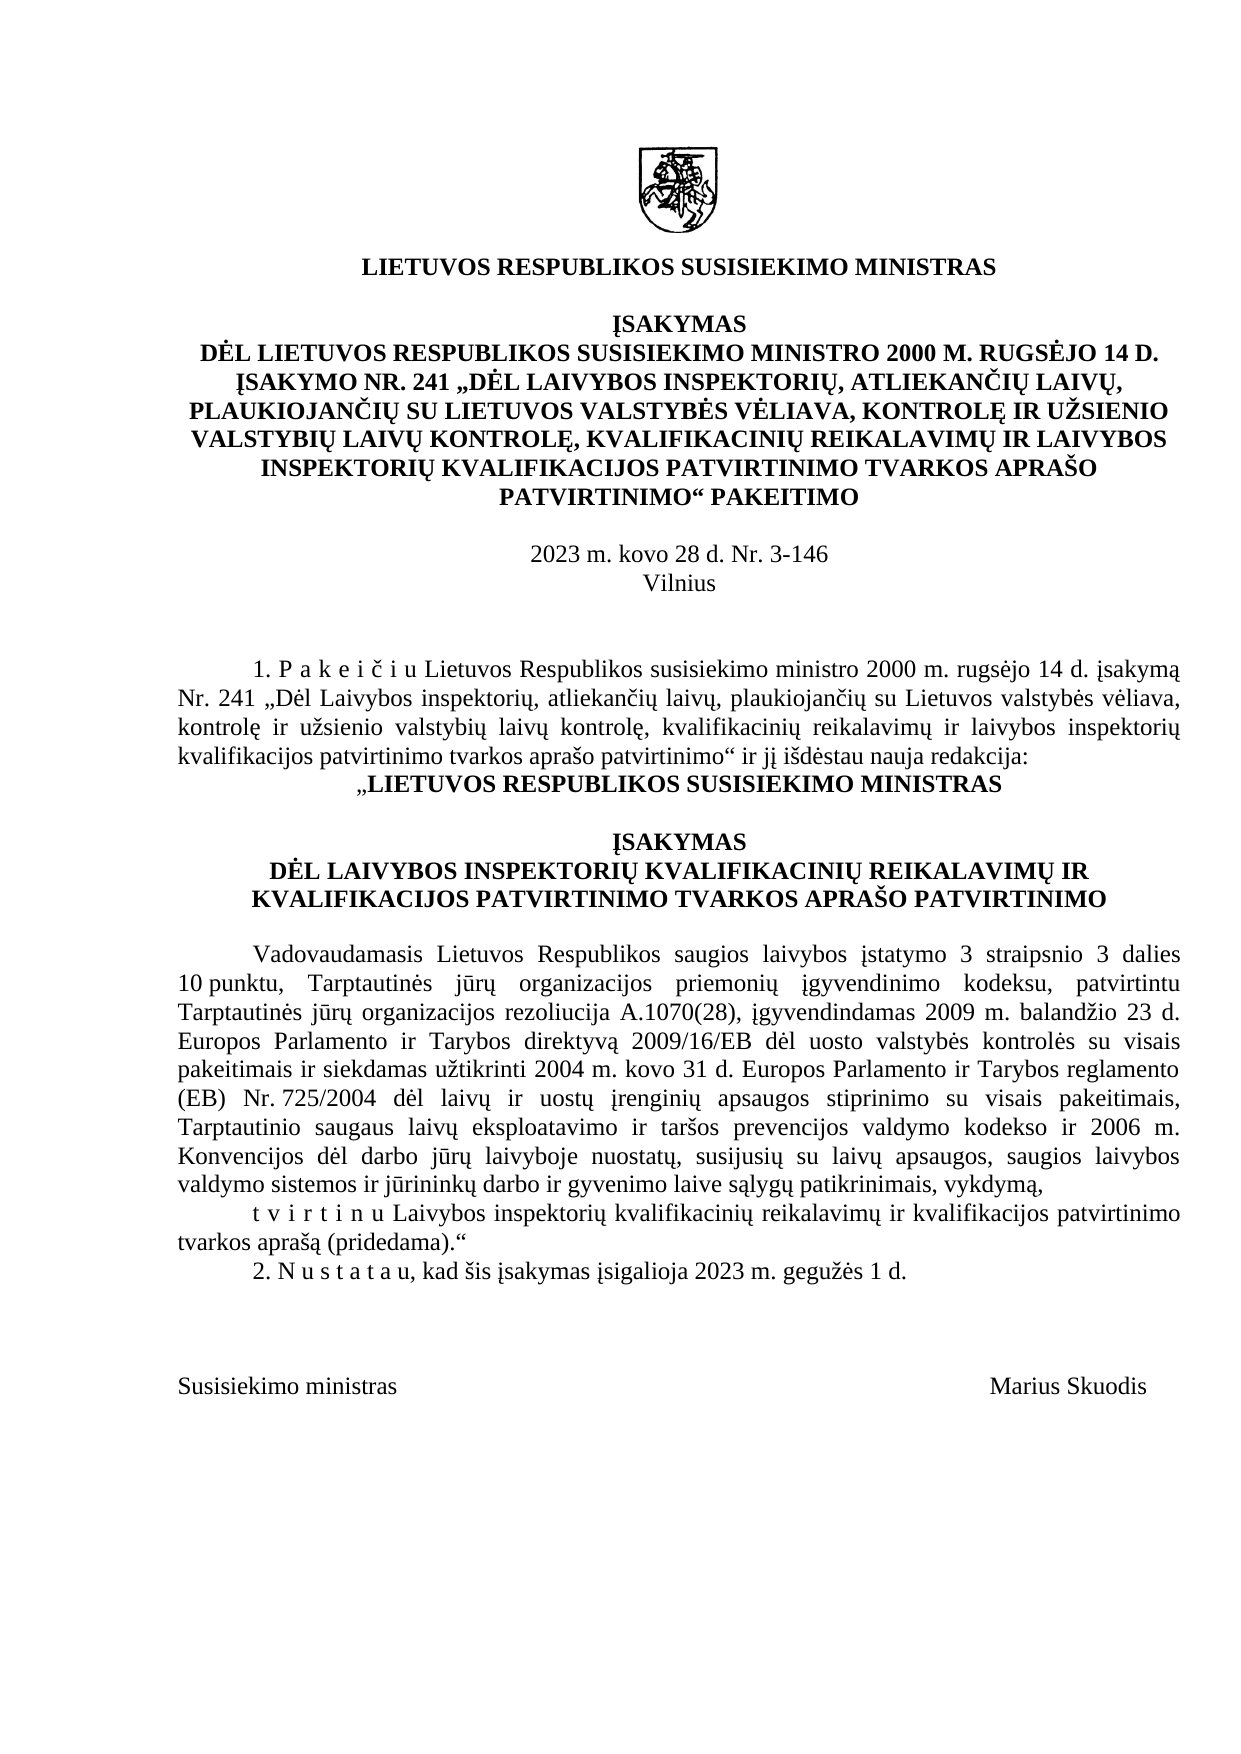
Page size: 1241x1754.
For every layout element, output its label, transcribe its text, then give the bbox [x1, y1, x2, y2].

text t v i r t i n u Laivybos inspektorių kvalifikacinių reikalavimų ir kvalifikacijos patvirtinimo tvarkos aprašą (pridedama).“ [177, 1198, 1181, 1256]
text 1. P a k e i č i u Lietuvos Respublikos susisiekimo ministro 2000 m. rugsėjo 14 d. įsakymą Nr. 241 „Dėl Laivybos inspektorių, atliekančių laivų, plaukiojančių su Lietuvos valstybės vėliava, kontrolę ir užsienio valstybių laivų kontrolę, kvalifikacinių reikalavimų ir laivybos inspektorių kvalifikacijos patvirtinimo tvarkos aprašo patvirtinimo“ ir jį išdėstau nauja redakcija: [177, 654, 1181, 769]
text ĮSAKYMAS [177, 827, 1181, 856]
text DĖL LIETUVOS RESPUBLIKOS SUSISIEKIMO MINISTRO 2000 M. RUGSĖJO 14 D. ĮSAKYMO NR. 241 „DĖL LAIVYBOS INSPEKTORIŲ, ATLIEKANČIŲ LAIVŲ, PLAUKIOJANČIŲ SU LIETUVOS VALSTYBĖS VĖLIAVA, KONTROLĘ IR UŽSIENIO VALSTYBIŲ LAIVŲ KONTROLĘ, KVALIFIKACINIŲ REIKALAVIMŲ IR LAIVYBOS INSPEKTORIŲ KVALIFIKACIJOS PATVIRTINIMO TVARKOS APRAŠO PATVIRTINIMO“ PAKEITIMO [177, 338, 1181, 511]
text LIETUVOS RESPUBLIKOS SUSISIEKIMO MINISTRAS [177, 252, 1181, 281]
text „LIETUVOS RESPUBLIKOS SUSISIEKIMO MINISTRAS [177, 769, 1181, 798]
text Vadovaudamasis Lietuvos Respublikos saugios laivybos įstatymo 3 straipsnio 3 dalies 10 punktu, Tarptautinės jūrų organizacijos priemonių įgyvendinimo kodeksu, patvirtintu Tarptautinės jūrų organizacijos rezoliucija A.1070(28), įgyvendindamas 2009 m. balandžio 23 d. Europos Parlamento ir Tarybos direktyvą 2009/16/EB dėl uosto valstybės kontrolės su visais pakeitimais ir siekdamas užtikrinti 2004 m. kovo 31 d. Europos Parlamento ir Tarybos reglamento (EB) Nr. 725/2004 dėl laivų ir uostų įrenginių apsaugos stiprinimo su visais pakeitimais, Tarptautinio saugaus laivų eksploatavimo ir taršos prevencijos valdymo kodekso ir 2006 m. Konvencijos dėl darbo jūrų laivyboje nuostatų, susijusių su laivų apsaugos, saugios laivybos valdymo sistemos ir jūrininkų darbo ir gyvenimo laive sąlygų patikrinimais, vykdymą, [177, 939, 1181, 1198]
text ĮSAKYMAS [177, 309, 1181, 338]
text Vilnius [177, 568, 1181, 597]
text 2. N u s t a t a u, kad šis įsakymas įsigalioja 2023 m. gegužės 1 d. [177, 1256, 1181, 1284]
text 2023 m. kovo 28 d. Nr. 3-146 [177, 539, 1181, 568]
text DĖL LAIVYBOS INSPEKTORIŲ KVALIFIKACINIŲ REIKALAVIMŲ IR KVALIFIKACIJOS PATVIRTINIMO TVARKOS APRAŠO PATVIRTINIMO [177, 856, 1181, 913]
text Susisiekimo ministras Marius Skuodis [177, 1371, 1181, 1399]
